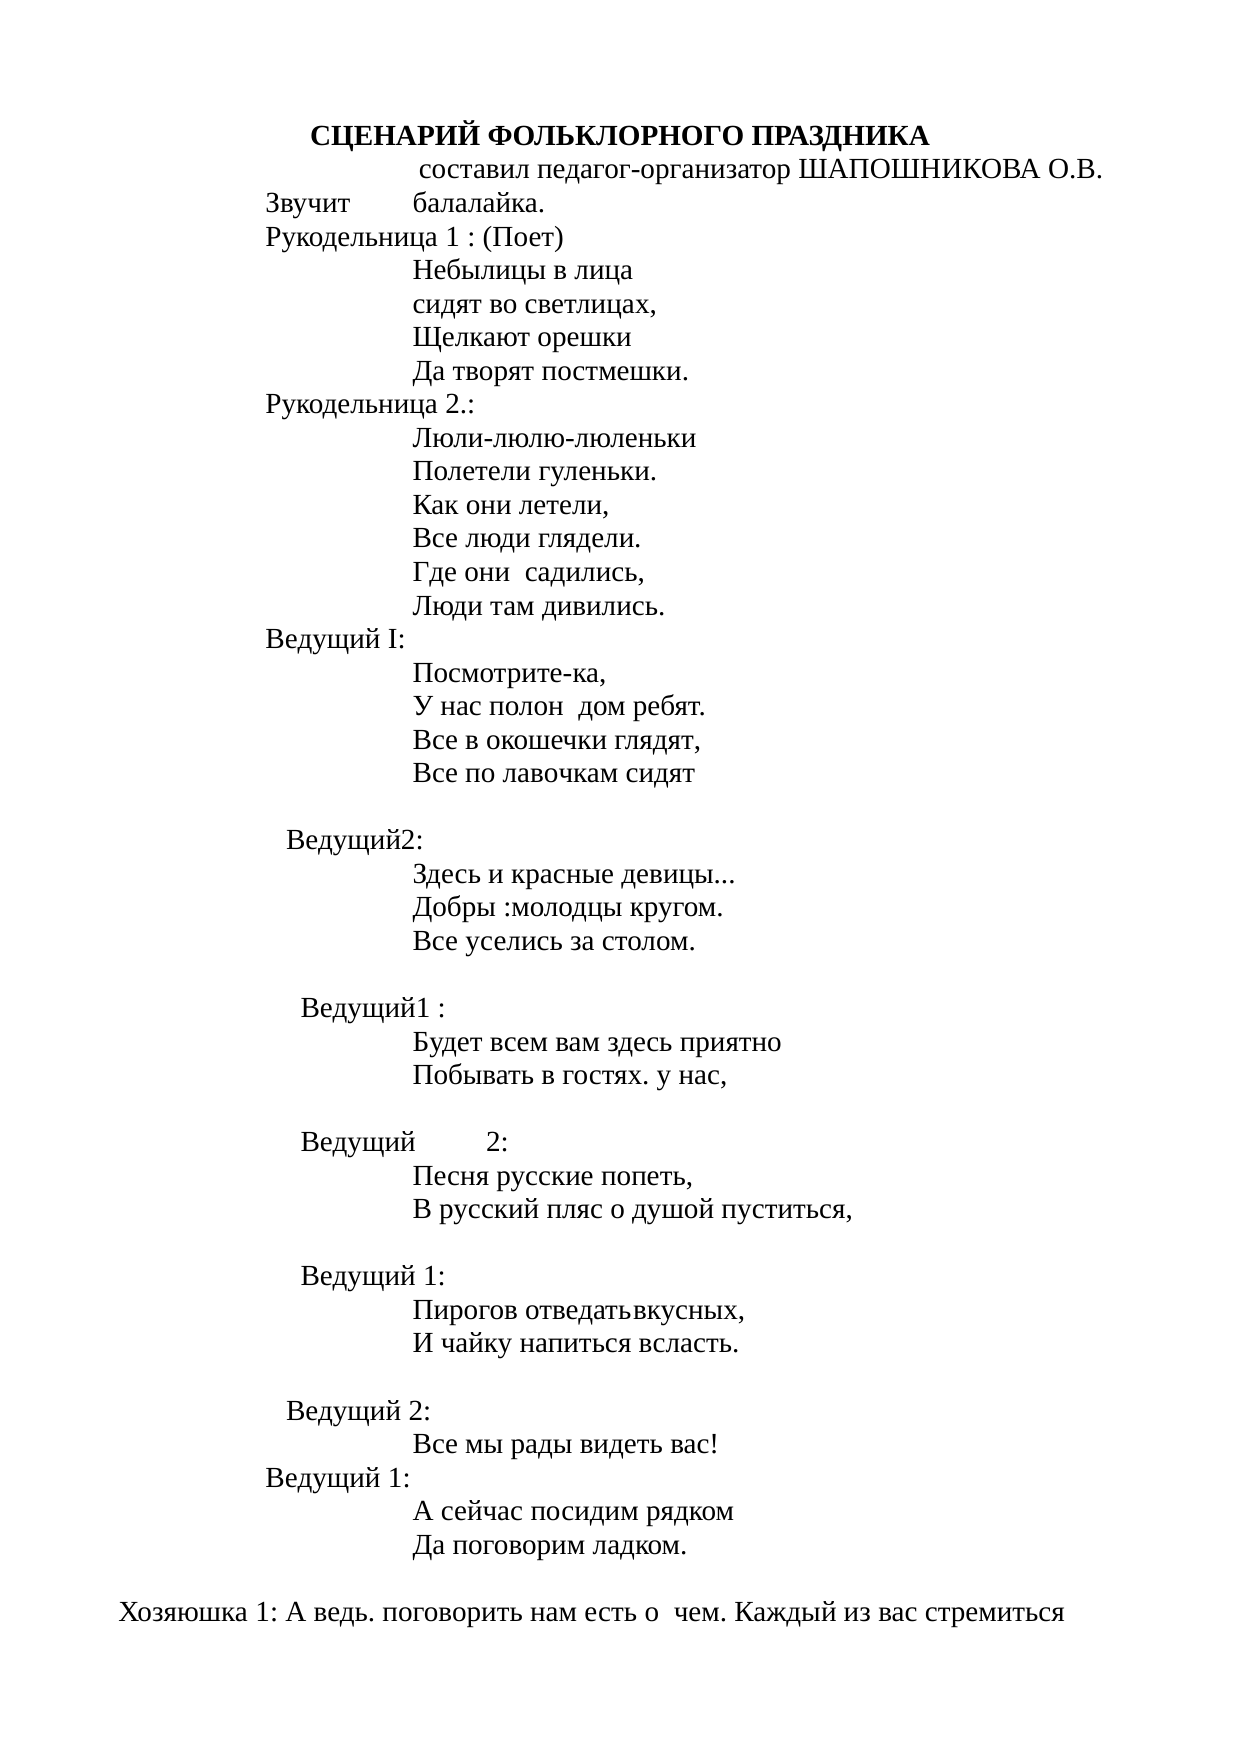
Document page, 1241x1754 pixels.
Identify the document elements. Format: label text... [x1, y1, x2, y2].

text сидят во светлицах, [118, 286, 1122, 319]
text А сейчас посидим рядком [118, 1493, 1122, 1527]
text Хозяюшка 1: А ведь. поговорить нам есть о чем. Каждый из вас стремиться [118, 1594, 1122, 1627]
text Люли-люлю-люленьки [118, 420, 1122, 453]
text СЦЕНАРИЙ ФОЛЬКЛОРНОГО ПРАЗДНИКА [118, 118, 1122, 152]
text Ведущий 2: [118, 1393, 1122, 1426]
text Да поговорим ладком. [118, 1527, 1122, 1560]
text У нас полон дом ребят. [118, 688, 1122, 722]
text Ведущий 1: [118, 1258, 1122, 1292]
text Полетели гуленьки. [118, 453, 1122, 487]
text Побывать в гостях. у нас, [118, 1057, 1122, 1091]
text Щелкают орешки [118, 319, 1122, 353]
text Посмотрите-ка, [118, 655, 1122, 688]
text Ведущий 2: [118, 1124, 1122, 1158]
text Где они cадились, [118, 554, 1122, 588]
text Ведущий1 : [118, 990, 1122, 1024]
text Все мы рады видеть вас! [118, 1426, 1122, 1460]
text Звучит балалайка. [118, 185, 1122, 219]
text Здесь и красные девицы... [118, 856, 1122, 889]
text Все в окошечки глядят, [118, 722, 1122, 755]
text составил педагог-организатор ШАПОШНИКОВА О.В. [118, 152, 1122, 185]
text Ведущий 1: [118, 1460, 1122, 1493]
text В русский пляс о душой пуститься, [118, 1191, 1122, 1225]
text Люди там дивились. [118, 588, 1122, 621]
text Рукодельница 2.: [118, 386, 1122, 420]
text Все люди глядели. [118, 521, 1122, 554]
text Все по лавочкам сидят [118, 755, 1122, 789]
text Рукодельница 1 : (Поет) [118, 219, 1122, 252]
text И чайку напиться всласть. [118, 1326, 1122, 1359]
text Как они летели, [118, 487, 1122, 521]
text Добры :молодцы кругом. [118, 889, 1122, 923]
text Ведущий2: [118, 822, 1122, 856]
text Все уселись за столом. [118, 923, 1122, 957]
text Да творят постмешки. [118, 353, 1122, 386]
text Песня русские попеть, [118, 1158, 1122, 1191]
text Будет всем вам здесь приятно [118, 1024, 1122, 1057]
text Небылицы в лица [118, 252, 1122, 286]
text Пирогов отведать вкусных, [118, 1292, 1122, 1326]
text Ведущий I: [118, 621, 1122, 655]
